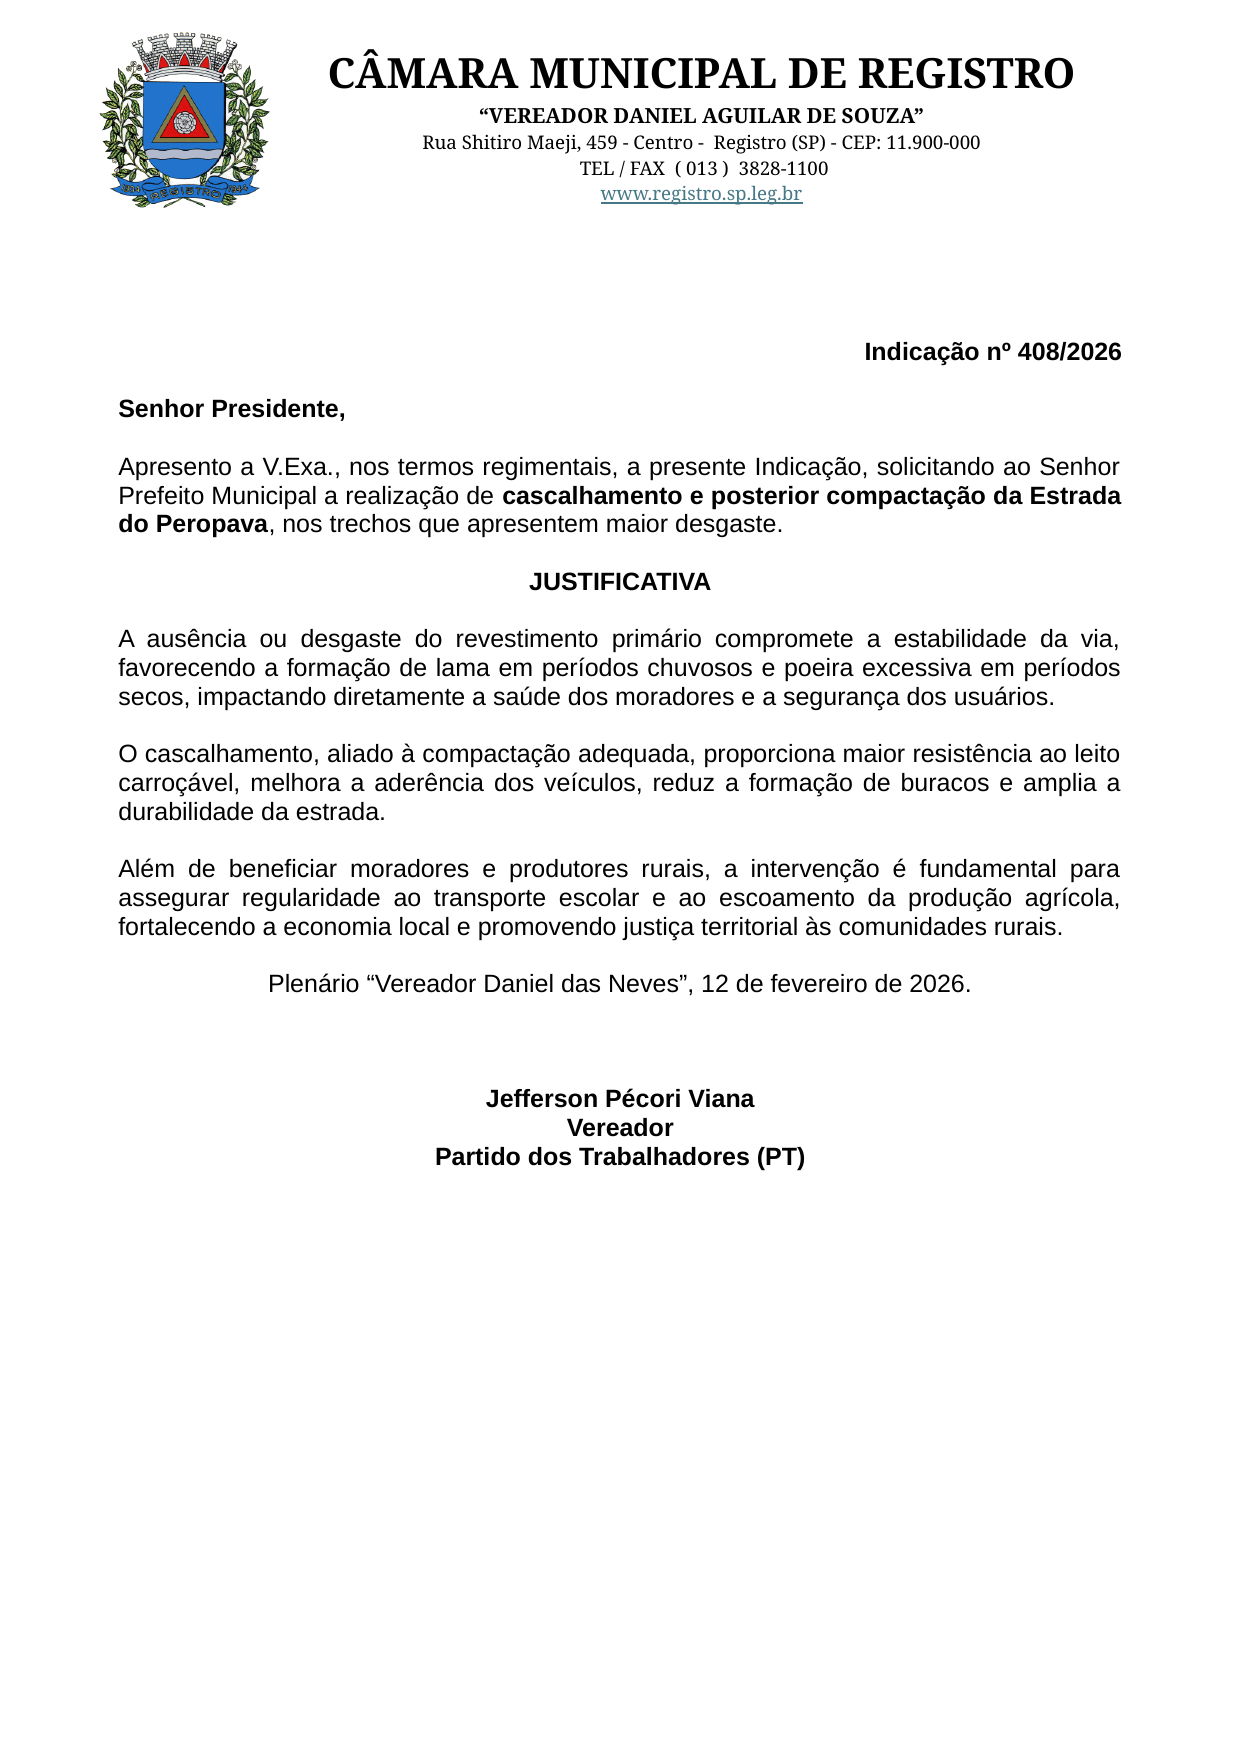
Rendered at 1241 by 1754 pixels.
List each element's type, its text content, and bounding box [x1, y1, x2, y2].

picture [95, 26, 274, 213]
text O cascalhamento, aliado à compactação adequada, proporciona maior resistência ao leito carroçável, melhora a aderência dos veículos, reduz a formação de buracos e amplia a durabilidade da estrada. [118, 739, 1122, 826]
text Partido dos Trabalhadores (PT) [118, 1142, 1122, 1171]
text JUSTIFICATIVA [118, 567, 1122, 596]
text Apresento a V.Exa., nos termos regimentais, a presente Indicação, solicitando ao Senhor Prefeito Municipal a realização de cascalhamento e posterior compactação da Estrada do Peropava, nos trechos que apresentem maior desgaste. [118, 452, 1122, 538]
text Plenário “Vereador Daniel das Neves”, 12 de fevereiro de 2026. [118, 969, 1122, 998]
text A ausência ou desgaste do revestimento primário compromete a estabilidade da via, favorecendo a formação de lama em períodos chuvosos e poeira excessiva em períodos secos, impactando diretamente a saúde dos moradores e a segurança dos usuários. [118, 624, 1122, 711]
text Vereador [118, 1113, 1122, 1142]
text Senhor Presidente, [118, 394, 1122, 423]
text Jefferson Pécori Viana [118, 1084, 1122, 1113]
text Indicação nº 408/2026 [118, 337, 1122, 366]
text Além de beneficiar moradores e produtores rurais, a intervenção é fundamental para assegurar regularidade ao transporte escolar e ao escoamento da produção agrícola, fortalecendo a economia local e promovendo justiça territorial às comunidades rurais. [118, 854, 1122, 941]
